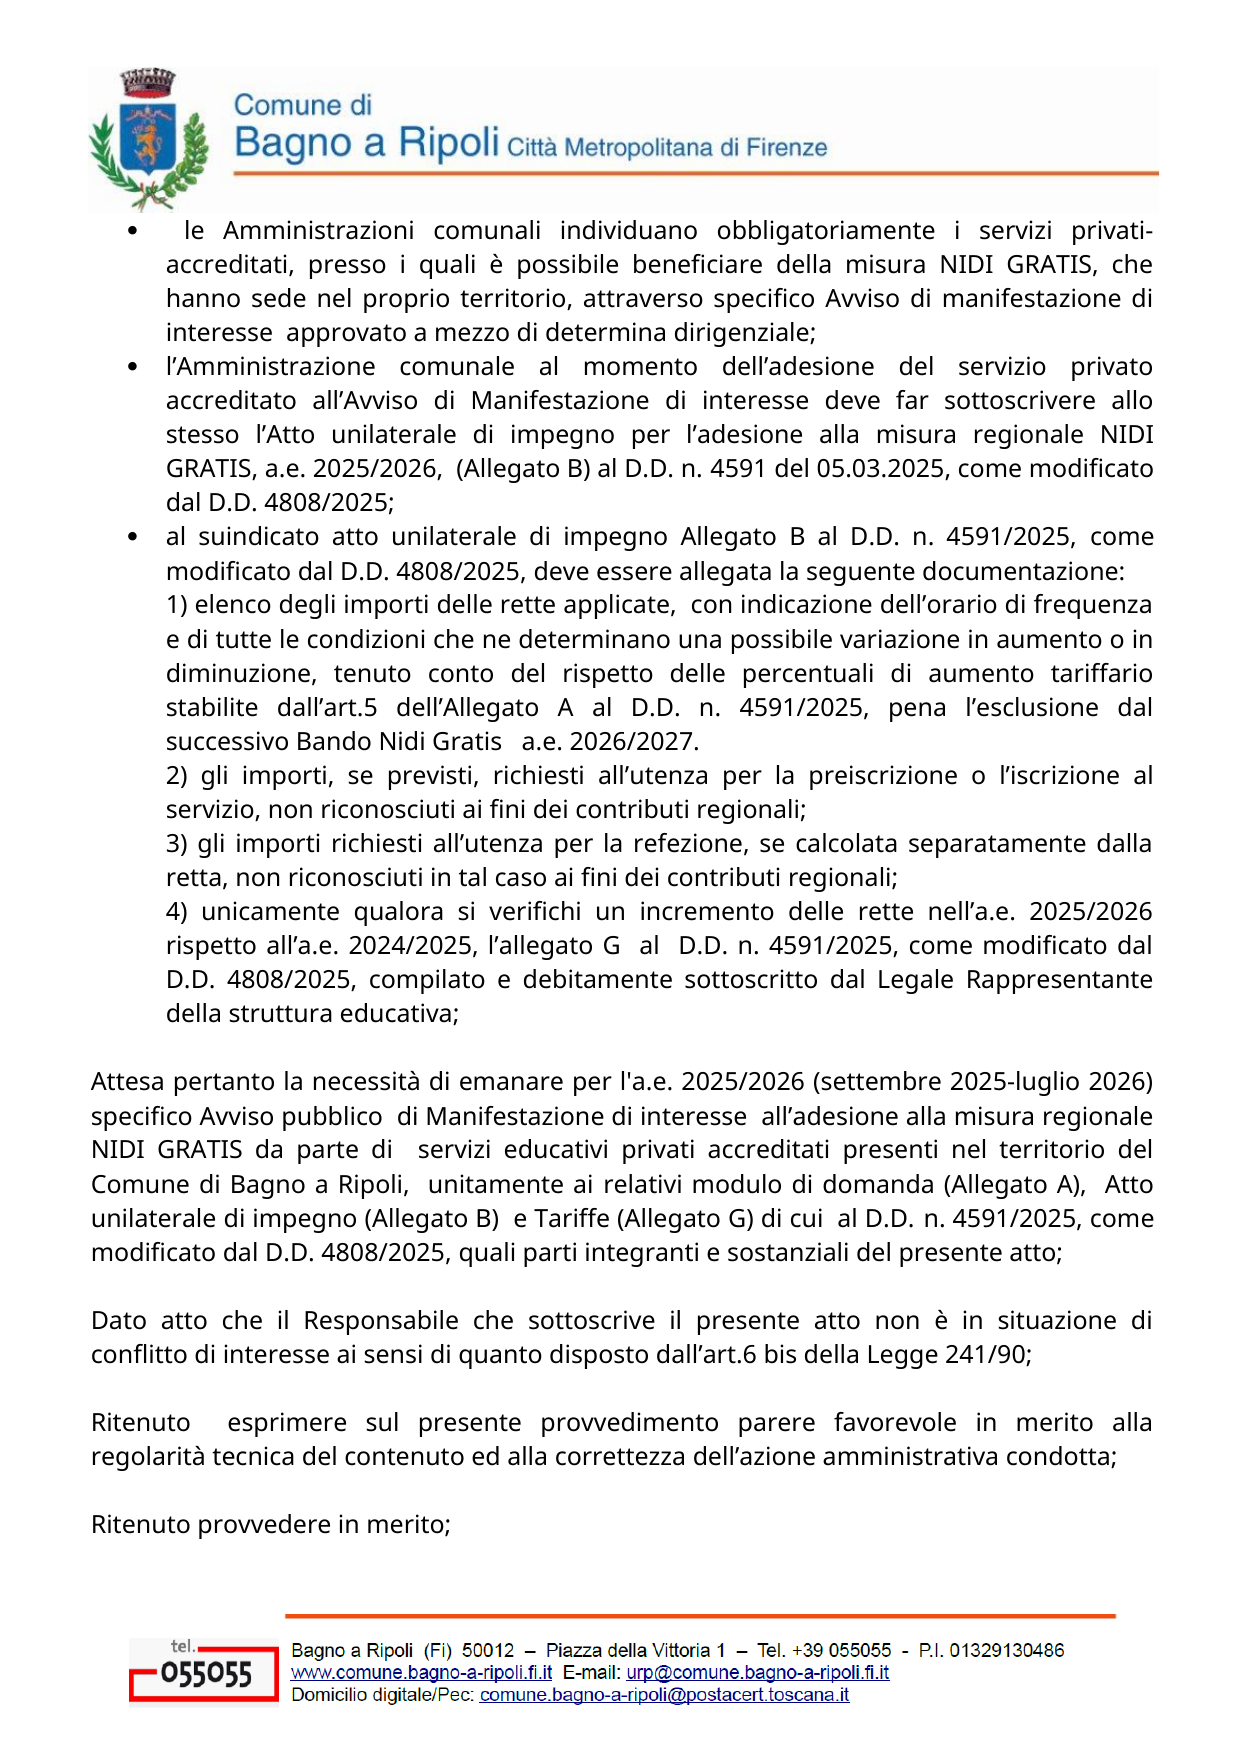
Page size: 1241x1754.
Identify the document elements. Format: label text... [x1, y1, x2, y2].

list al suindicato atto unilaterale di impegno Allegato B al D.D. n. 4591/2025, come modificato dal D.D. 4808/2025, deve essere allegata la seguente documentazione: [128, 519, 1155, 587]
text 4) unicamente qualora si verifichi un incremento delle rette nell’a.e. 2025/2026 rispetto all’a.e. 2024/2025, l’allegato G al D.D. n. 4591/2025, come modificato dal D.D. 4808/2025, compilato e debitamente sottoscritto dal Legale Rappresentante della struttura educativa; [166, 894, 1155, 1030]
text Dato atto che il Responsabile che sottoscrive il presente atto non è in situazione di conflitto di interesse ai sensi di quanto disposto dall’art.6 bis della Legge 241/90; [91, 1302, 1155, 1371]
text Ritenuto provvedere in merito; [91, 1507, 1155, 1541]
text 3) gli importi richiesti all’utenza per la refezione, se calcolata separatamente dalla retta, non riconosciuti in tal caso ai fini dei contributi regionali; [166, 826, 1155, 894]
text Ritenuto esprimere sul presente provvedimento parere favorevole in merito alla regolarità tecnica del contenuto ed alla correttezza dell’azione amministrativa condotta; [91, 1405, 1155, 1473]
list l’Amministrazione comunale al momento dell’adesione del servizio privato accreditato all’Avviso di Manifestazione di interesse deve far sottoscrivere allo stesso l’Atto unilaterale di impegno per l’adesione alla misura regionale NIDI GRATIS, a.e. 2025/2026, (Allegato B) al D.D. n. 4591 del 05.03.2025, come modificato dal D.D. 4808/2025; [128, 349, 1155, 519]
text 2) gli importi, se previsti, richiesti all’utenza per la preiscrizione o l’iscrizione al servizio, non riconosciuti ai fini dei contributi regionali; [166, 757, 1155, 826]
text Attesa pertanto la necessità di emanare per l'a.e. 2025/2026 (settembre 2025-luglio 2026) specifico Avviso pubblico di Manifestazione di interesse all’adesione alla misura regionale NIDI GRATIS da parte di servizi educativi privati accreditati presenti nel territorio del Comune di Bagno a Ripoli, unitamente ai relativi modulo di domanda (Allegato A), Atto unilaterale di impegno (Allegato B) e Tariffe (Allegato G) di cui al D.D. n. 4591/2025, come modificato dal D.D. 4808/2025, quali parti integranti e sostanziali del presente atto; [91, 1064, 1155, 1268]
list le Amministrazioni comunali individuano obbligatoriamente i servizi privati-accreditati, presso i quali è possibile beneficiare della misura NIDI GRATIS, che hanno sede nel proprio territorio, attraverso specifico Avviso di manifestazione di interesse approvato a mezzo di determina dirigenziale; [128, 213, 1155, 349]
picture [120, 1598, 1125, 1716]
picture [88, 67, 1160, 213]
text 1) elenco degli importi delle rette applicate, con indicazione dell’orario di frequenza e di tutte le condizioni che ne determinano una possibile variazione in aumento o in diminuzione, tenuto conto del rispetto delle percentuali di aumento tariffario stabilite dall’art.5 dell’Allegato A al D.D. n. 4591/2025, pena l’esclusione dal successivo Bando Nidi Gratis a.e. 2026/2027. [166, 587, 1155, 757]
